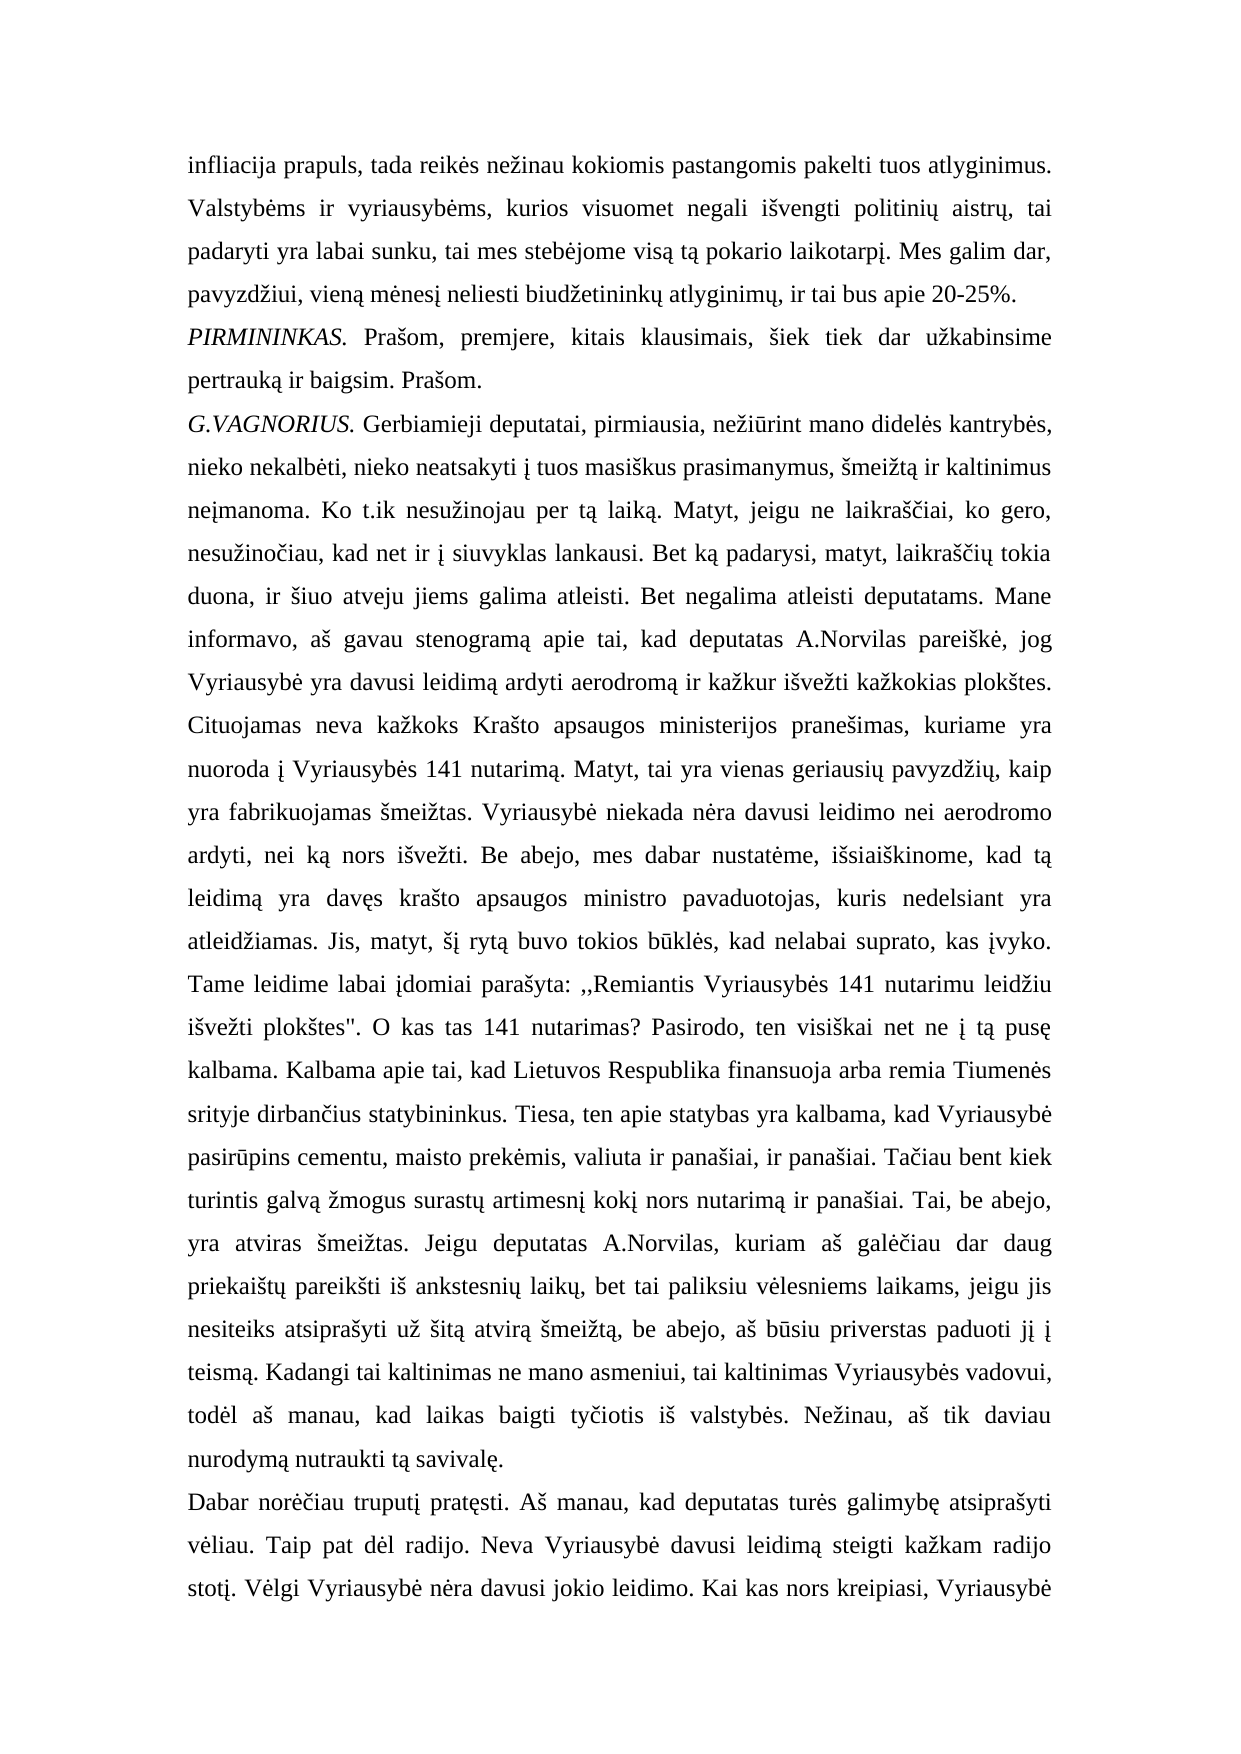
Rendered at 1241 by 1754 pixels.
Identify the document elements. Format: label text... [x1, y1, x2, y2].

text G.VAGNORIUS. Gerbiamieji deputatai, pirmiausia, nežiūrint mano didelės kantrybės, nieko nekalbėti, nieko neatsakyti į tuos masiškus prasimanymus, šmeižtą ir kaltinimus neįmanoma. Ko t.ik nesužinojau per tą laiką. Matyt, jeigu ne laikraščiai, ko gero, nesužinočiau, kad net ir į siuvyklas lankausi. Bet ką padarysi, matyt, laikraščių tokia duona, ir šiuo atveju jiems galima atleisti. Bet negalima atleisti deputatams. Mane informavo, aš gavau stenogramą apie tai, kad deputatas A.Norvilas pareiškė, jog Vyriausybė yra davusi leidimą ardyti aerodromą ir kažkur išvežti kažkokias plokštes. Cituojamas neva kažkoks Krašto apsaugos ministerijos pranešimas, kuriame yra nuoroda į Vyriausybės 141 nutarimą. Matyt, tai yra vienas geriausių pavyzdžių, kaip yra fabrikuojamas šmeižtas. Vyriausybė niekada nėra davusi leidimo nei aerodromo ardyti, nei ką nors išvežti. Be abejo, mes dabar nustatėme, išsiaiškinome, kad tą leidimą yra davęs krašto apsaugos ministro pavaduotojas, kuris nedelsiant yra atleidžiamas. Jis, matyt, šį rytą buvo tokios būklės, kad nelabai suprato, kas įvyko. Tame leidime labai įdomiai parašyta: ,,Remiantis Vyriausybės 141 nutarimu leidžiu išvežti plokštes". O kas tas 141 nutarimas? Pasirodo, ten visiškai net ne į tą pusę kalbama. Kalbama apie tai, kad Lietuvos Respublika finansuoja arba remia Tiumenės srityje dirbančius statybininkus. Tiesa, ten apie statybas yra kalbama, kad Vyriausybė pasirūpins cementu, maisto prekėmis, valiuta ir panašiai, ir panašiai. Tačiau bent kiek turintis galvą žmogus surastų artimesnį kokį nors nutarimą ir panašiai. Tai, be abejo, yra atviras šmeižtas. Jeigu deputatas A.Norvilas, kuriam aš galėčiau dar daug priekaištų pareikšti iš ankstesnių laikų, bet tai paliksiu vėlesniems laikams, jeigu jis nesiteiks atsiprašyti už šitą atvirą šmeižtą, be abejo, aš būsiu priverstas paduoti jį į teismą. Kadangi tai kaltinimas ne mano asmeniui, tai kaltinimas Vyriausybės vadovui, todėl aš manau, kad laikas baigti tyčiotis iš valstybės. Nežinau, aš tik daviau nurodymą nutraukti tą savivalę. [187, 409, 1053, 1472]
text PIRMININKAS. Prašom, premjere, kitais klausimais, šiek tiek dar užkabinsime pertrauką ir baigsim. Prašom. [187, 322, 1053, 394]
text infliacija prapuls, tada reikės nežinau kokiomis pastangomis pakelti tuos atlyginimus. Valstybėms ir vyriausybėms, kurios visuomet negali išvengti politinių aistrų, tai padaryti yra labai sunku, tai mes stebėjome visą tą pokario laikotarpį. Mes galim dar, pavyzdžiui, vieną mėnesį neliesti biudžetininkų atlyginimų, ir tai bus apie 20-25%. [187, 150, 1053, 308]
text Dabar norėčiau truputį pratęsti. Aš manau, kad deputatas turės galimybę atsiprašyti vėliau. Taip pat dėl radijo. Neva Vyriausybė davusi leidimą steigti kažkam radijo stotį. Vėlgi Vyriausybė nėra davusi jokio leidimo. Kai kas nors kreipiasi, Vyriausybė [187, 1487, 1053, 1602]
